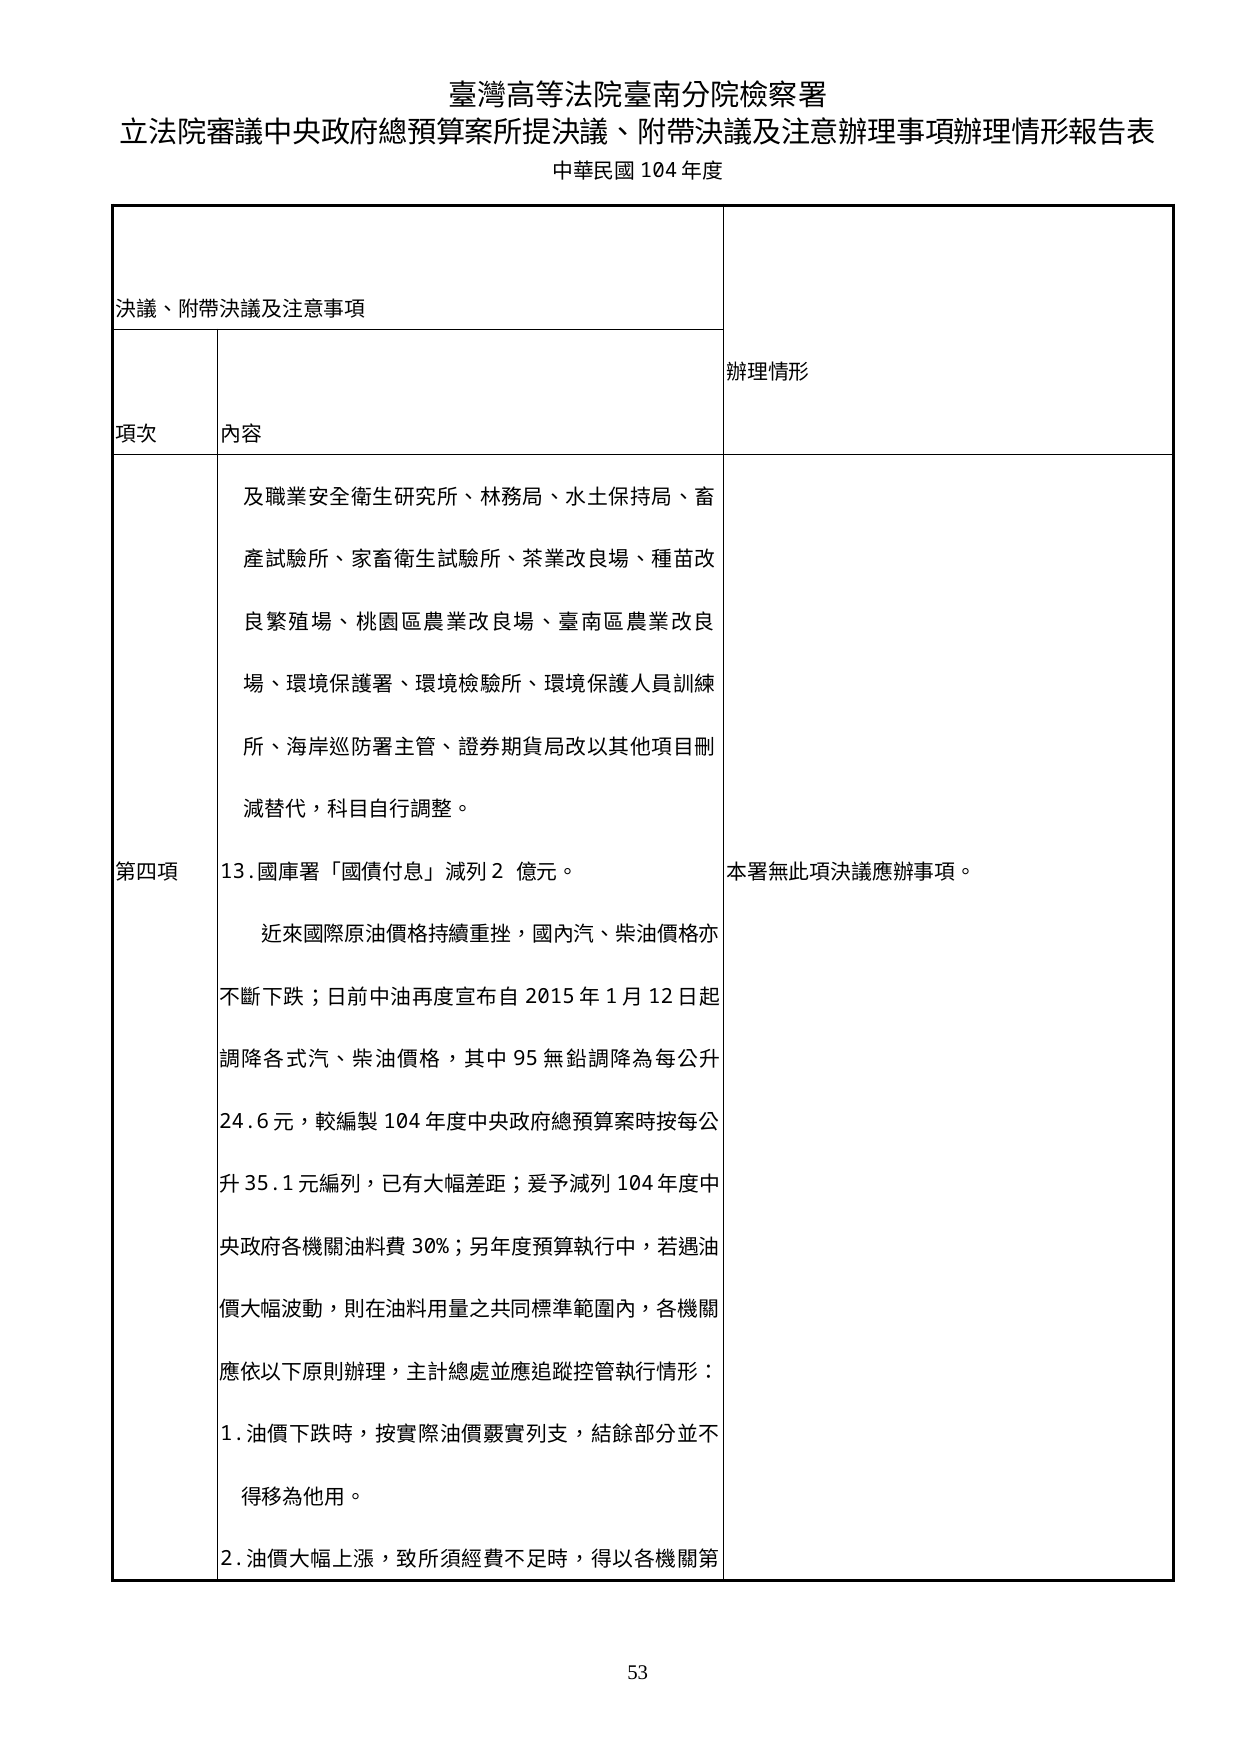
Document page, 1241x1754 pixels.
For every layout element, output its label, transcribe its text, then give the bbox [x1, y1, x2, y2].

table_header 決議、附帶決議及注意事項 [114, 207, 723, 328]
table_cell 內容 [218, 330, 723, 453]
table_cell 第二項 第三項 第四項 第五項 第六項 第七項 第八項 第九項 第十項 第十一項 第十二項 第十三項 第十四項 第十五項 第十六項 第十七項 第十八項 第八項 第三項 第五項 第十七項 第二十四項 第一項 第二項 第三項 第四項 第一項 第二項 第三項 [114, 455, 217, 1578]
table_cell 項次 [114, 330, 217, 453]
table_cell 本署無此項決議應辦事項。 [724, 455, 1172, 1578]
table_header 辦理情形 [724, 207, 1172, 453]
table_cell 104年度中央政府總預算案針對各機關及所屬統刪項目如下： 1.油料：統刪30%；另隨同減列交通部辦理離島載客船舶油價補貼0.07億元、公路總局辦理公共運輸油價補貼1.05億元。 2.大陸地區旅費：統刪10%。 3.委辦費：除人事行政總處、公務人力發展中心、中央選舉委員會及所屬、公務人員保障暨培訓委員會、警政署及所屬、外交部主管、教育部主管、法務部主管、勞工保險局、職業安全衛生署危險性機械及設備檢查與管理、動植物防疫檢疫局及所屬屠宰衛生檢查、畜禽藥物殘留檢測及檢疫偵測犬業務、衛生福利部落實長照十年計畫、推動長照服務體系及長照服務網業務相關預算、健全緊急醫療照護網絡、健全醫療衛生體系、醫事人力培育與訓練、推動身心障礙醫療復建網絡、社會救助業務、保護服務業務、規劃建立社會工作專業、推動性別暴力防治相關預算、食品藥物管理署科技發展工作及食品藥物管理業務相關預算、社會及家庭署辦理推展身心障礙者福利服務相關預算、文化部主管不刪；智慧財產局、工業局工業技術升級輔導計畫、標準檢驗局及所屬辦理國家度量衡標準實驗室整體運作與發展及民生化學計量標準計畫統刪1%外，其餘統刪10%，其中大陸委員會、考試院、營建署及所屬、消防署及所屬、入出國及移民署、建築研究所、國防部所屬、財政部、國庫署、交通部、中央氣象局、觀光局及所屬、運輸研究所、農業委員會、茶業改良場、疾病管制署、中央健康保險署、社會及家庭署、新竹科學工業園區管理局及所屬、中部科學工業園區管理局及所屬、保險局改以其他項目刪減替代，科目自行調整。 4.一般事務費：除中央研究院、人事行政總處及所屬、國立故宮博物院、中央選舉委員會及所屬、立法院主管、公務人員保障暨培訓委員會、國家文官學院及所屬、監察院、警政署及所屬、外交部主管、體育署、法務部主管、智慧財產局、工業局工業技術升級輔導計畫、勞工保險局、衛生福利部落實長照十年計畫、推動長照服務體系及長照服務網業務相關預算、健全緊急醫療照護網絡、健全醫療衛生體系、醫事人力培育與訓練、推動身心障礙醫療復建網絡、社會救助業務、保護服務業務、規劃建立社會工作專業、推動性別暴力防治相關預算、食品藥物管理署科技發展工作及食品藥物管理業務相關預算、中央健康保險署、社會及家庭署辦理推展身心障礙者福利服務相關預算、國軍退除役官兵輔導委員會聘用照顧服務員及護理人員相關預算不刪外，其餘統刪5%，其中總統府、國家發展委員會、國家通訊傳播委員會、公務人員退休撫卹基金監理委員會、營建署及所屬、消防署及所屬、空中勤務總隊、國防部所屬、賦稅署、臺北國稅局、高雄國稅局、北區國稅局及所屬、中區國稅局及所屬、南區國稅局及所屬、關務署及所屬、財政資訊中心、教育部、國家圖書館、國立公共資訊圖書館、國立教育廣播電臺、國立海洋科技博物館、中小企業處、交通部、民用航空局、中央氣象局、觀光局及所屬、運輸研究所、原子能委員會、放射性物料管理局、核能研究所、水土保持局、農業試驗所、林業試驗所、種苗改良繁殖場、桃園區農業改良場、花蓮區農業改良場、衛生福利部、社會及家庭署、環境檢驗所、環境保護人員訓練所、海岸巡防署主管、新竹科學工業園區管理局及所屬、證券期貨局改以其他項目刪減替代，科目自行調整。 5.軍事裝備設施、房屋建築、車輛及辦公器具、設施及機械設備養護費：除人事行政總處及所屬、國立故宮博物院、中央選舉委員會及所屬、立法院主管、公務人員保障暨培訓委員會、國家文官學院及所屬、監察院、警政署及所屬、中央警察大學設施及機械設備養護費、外交部駐外機構業務計畫、體育署、法務部主管、衛生福利部落實長照十年計畫、推動長照服務體系及長照服務網業務相關預算、保護服務業務相關預算、食品藥物管理署科技發展工作及食品藥物管理業務相關預算、海洋巡防總局艦艇歲修及機械儀器養護費不刪外，其餘統刪5%，其中國家安全會議、國史館臺灣文獻館、中央研究院、行政院、主計總處、國家發展委員會、考試院、公務人員退休撫卹基金監理委員會、內政部、營建署及所屬、消防署及所屬、入出國及移民署、國防部所屬、財政部、國庫署、賦稅署、臺北國稅局、高雄國稅局、北區國稅局及所屬、中區國稅局及所屬、南區國稅局及所屬、關務署及所屬、財政資訊中心、國家圖書館、國立公共資訊圖書館、國立教育廣播電臺、國立海洋科技博物館、交通部、民用航空局、中央氣象局、觀光局及所屬、運輸研究所、公路總局及所屬、原子能委員會、放射性物料管理局、農業委員會、水土保持局、林業試驗所、特有生物研究保育中心、漁業署及所屬、衛生福利部、疾病管制署、中央健康保險署、環境保護署、環境檢驗所、環境保護人員訓練所、海岸巡防署主管、新竹科學工業園區管理局及所屬改以其他項目刪減替代，科目自行調整。 6.國內旅費：除中央研究院、人事行政總處及所屬、國立故宮博物院、中央選舉委員會及所屬、公務人員保障暨培訓委員會、國家文官學院及所屬、監察院主管、警政署及所屬、體育署、法務部主管、工業局工業技術升級輔導計畫、衛生福利部落實長照十年計畫、推動長照服務體系及長照服務網業務相關預算、健全緊急醫療照護網絡、健全醫療衛生體系、醫事人力培育與訓練、推動身心障礙醫療復建網絡、社會救助業務、保護服務業務、規劃建立社會工作專業相關預算、食品藥物管理署科技發展工作及食品藥物管理業務相關預算、社會及家庭署辦理推展身心障礙者福利服務相關預算不刪外，其餘統刪5%，其中國史館臺灣文獻館、主計總處、國家發展委員會、考試院、內政部、營建署及所屬、消防署及所屬、役政署、入出國及移民署、空中勤務總隊、國防部所屬、賦稅署、臺北國稅局、高雄國稅局、北區國稅局及所屬、中區國稅局及所屬、南區國稅局及所屬、關務署及所屬、財政資訊中心、國家圖書館、國立公共資訊圖書館、國立教育廣播電臺、國立海洋科技博物館、交通部、中央氣象局、觀光局及所屬、運輸研究所、公路總局及所屬、原子能委員會、放射性物料管理局、農業委員會、水土保持局、衛生福利部、疾病管制署、社會及家庭署、環境保護署、環境檢驗所、環境保護人員訓練所、新竹科學工業園區管理局及所屬、檢查局、臺灣省政府改以其他項目刪減替代，科目自行調整。 7.國外旅費：除中央研究院、人事行政總處及所屬、國立故宮博物院、中央選舉委員會及所屬、立法院主管委員國會交流事務費、公務人員保障暨培訓委員會、國家文官學院及所屬、監察院、警政署及所屬、中央警察大學、外交部主管、體育署、法務部主管、衛生福利部落實長照十年計畫、推動長照服務體系及長照服務網業務相關預算、推動身心障礙醫療復建網絡、保護服務業務相關預算、食品藥物管理署科技發展工作及食品藥物管理業務相關預算、社會及家庭署辦理推展身心障礙者福利服務相關預算、文化部主管不刪外，其餘統刪5%，其中行政院、主計總處、國家發展委員會、檔案管理局、飛航安全調查委員會、客家委員會及所屬、考試院、銓敘部、公務人員退休撫卹基金監理委員會、公務人員退休撫卹基金管理委員會、審計部、內政部、營建署及所屬、消防署及所屬、役政署、入出國及移民署、建築研究所、空中勤務總隊、國防部所屬、財政部、國庫署、賦稅署、臺北國稅局、高雄國稅局、北區國稅局及所屬、中區國稅局及所屬、南區國稅局及所屬、財政資訊中心、教育部、國民及學前教育署、青年發展署、國家圖書館、國立公共資訊圖書館、國立教育廣播電臺、國家教育研究院、國立海洋科技博物館、工業局、標準檢驗局及所屬、智慧財產局、水利署及所屬、中央地質調查所、交通部、民用航空局、中央氣象局、觀光局及所屬、運輸研究所、公路總局及所屬、勞工保險局、勞動力發展署及所屬、職業安全衛生署、勞動及職業安全衛生研究所、僑務委員會、原子能委員會、輻射偵測中心、放射性物料管理局、核能研究所、農業委員會、林務局、水土保持局、農業試驗所、林業試驗所、水產試驗所、畜產試驗所、家畜衛生試驗所、特有生物研究保育中心、種苗改良繁殖場、高雄區農業改良場、漁業署及所屬、動植物防疫檢疫局及所屬、農糧署及所屬、衛生福利部、疾病管制署、中央健康保險署、社會及家庭署、環境檢驗所、環境保護人員訓練所、新竹科學工業園區管理局及所屬、中部科學工業園區管理局及所屬、南部科學工業園區管理局及所屬、檢查局、臺灣省政府、臺灣省諮議會、福建省政府改以其他項目刪減替代，科目自行調整。 8.出國教育訓練費：除中央研究院、人事行政總處及所屬、中央選舉委員會及所屬、公務人員保障暨培訓委員會、國家文官學院及所屬、警政署及所屬、外交部駐外機構業務計畫、法務部主管、食品藥物管理署科技發展工作及食品藥物管理業務相關預算、文化部主管不刪外，其餘統刪5%，其中主計總處、國家發展委員會、公平交易委員會、飛航安全調查委員會、消防署及所屬、空中勤務總隊、國防部所屬、財政部、關務署及所屬、交通部、中央氣象局、原子能委員會、核能研究所、農業委員會、農業試驗所、水產試驗所、畜產試驗所、家畜衛生試驗所、特有生物研究保育中心、種苗改良繁殖場、臺中區農業改良場、臺南區農業改良場、高雄區農業改良場、花蓮區農業改良場、衛生福利部、疾病管制署、環境保護署、檢查局改以其他項目刪減替代，科目自行調整。 9.設備及投資：除資產作價投資、中央研究院、人事行政總處及所屬、中央選舉委員會及所屬、立法院主管、公務人員保障暨培訓委員會基本行政維持、國家文官學院及所屬、監察院、審計部、警政署及所屬、中央警察大學房屋建築及設備費、外交部駐外機構業務計畫、購置駐外機構館舍計畫與汰換駐外機構公務車預算、法務部主管、勞工保險局、動植物防疫檢疫局高雄分局檢疫行政大樓興建工程、衛生福利部健全緊急醫療照護網絡、健全醫療衛生體系、醫事人力培育與訓練、社會救助業務、保護服務業務相關預算、食品藥物管理署科技發展工作及食品藥物管理業務相關預算、中央健康保險署、社會及家庭署辦理推展身心障礙者福利服務相關預算、海岸巡防署臺北港海巡基地、海洋巡防總局艦艇大修經費及強化海巡編裝發展方案不刪；科技部增撥國家科學技術發展基金統刪1%；文化部主管統刪3%；國立故宮博物院故宮南部院區籌建計畫統刪4%；教育部主管統刪7%外，其餘統刪8%，其中司法院、最高法院、最高行政法院、臺北高等行政法院、臺中高等行政法院、高雄高等行政法院、公務員懲戒委員會、法官學院、智慧財產法院、臺灣高等法院、臺灣高等法院臺中分院、臺灣高等法院臺南分院、臺灣高等法院高雄分院、臺灣高等法院花蓮分院、臺灣臺北地方法院、臺灣士林地方法院、臺灣新北地方法院、臺灣桃園地方法院、臺灣新竹地方法院、臺灣苗栗地方法院、臺灣臺中地方法院、臺灣南投地方法院、臺灣雲林地方法院、臺灣嘉義地方法院、臺灣高雄地方法院、臺灣屏東地方法院、臺灣臺東地方法院、臺灣花蓮地方法院、臺灣宜蘭地方法院、臺灣基隆地方法院、臺灣澎湖地方法院、臺灣高雄少年及家事法院、福建高等法院金門分院、福建金門地方法院、福建連江地方法院、考試院、公務人員退休撫卹基金監理委員會、內政部、役政署、國防部、財政部、賦稅署、臺北國稅局、高雄國稅局、北區國稅局及所屬、中區國稅局及所屬、南區國稅局及所屬、國有財產署及所屬、教育部、國民及學前教育署、國家圖書館、國立公共資訊圖書館、國立教育廣播電臺、國立海洋科技博物館、中央氣象局、觀光局及所屬、運輸研究所、公路總局及所屬、蒙藏委員會、農業委員會、家畜衛生試驗所、環境保護署、環境保護人員訓練所、海洋巡防總局、海岸巡防總局及所屬、金融監督管理委員會、銀行局、證券期貨局改以其他項目刪減替代，科目自行調整。 10.對國內團體之捐助與政府機關間之補助：除法律義務支出、中央研究院、警政署及所屬、外交部、教育部主管、法務部主管、勞工保險局、漁業署捐助各級漁會辦理臺灣地區各漁業通訊電臺營運輔導、衛生福利部捐助財團法人國家衛生研究院發展計畫、落實長照十年計畫、推動長照服務體系及長照服務網業務相關預算、社會救助業務、保護服務業務、健全緊急醫療照護網絡、健全醫療衛生體系、醫事人力培育與訓練、食品藥物管理署科技發展工作及食品藥物管理業務相關預算、中央健康保險署、社會及家庭署辦理長期照顧十年計畫及建置長期照顧服務體系暨推展身心障礙者福利服務相關預算、文化部主管、科技部對國家災害防救科技中心、財團法人國家實驗研究院與國家同步輻射研究中心之捐助不刪；經濟部科技預算、智慧財產局、工業局工業技術升級輔導計畫統刪1%外，其餘統刪5%，其中客家委員會及所屬、內政部、營建署及所屬、國防部所屬、交通部、觀光局及所屬、公路總局及所屬、核能研究所、桃園區農業改良場、動植物防疫檢疫局及所屬、環境保護署、新竹科學工業園區管理局及所屬改以其他項目刪減替代，科目自行調整。 11.對地方政府之補助：除法律義務支出、一般性補助款、教育部主管、法務部主管、衛生福利部落實長照十年計畫、推動長照服務體系及長照服務網業務相關預算、社會救助業務、健全緊急醫療照護網絡、食品藥物管理署科技發展工作及食品藥物管理業務相關預算、中央健康保險署、社會及家庭署辦理長期照顧十年計畫及建置長期照顧服務體系暨推展身心障礙者福利服務相關預算、文化部主管不刪外，其餘統刪5%，其中役政署、觀光局及所屬、動植物防疫檢疫局及所屬、衛生福利部改以其他項目刪減替代，科目自行調整。 12.人事費：除退休退職給付、人事行政總處退休公教人員年終慰問金調整準備、國立故宮博物院、中央選舉委員會及所屬、立法院主管（不含委員問政油料補助費）、公務人員保障暨培訓委員會、國家文官學院及所屬、監察院主管、警政署及所屬、外交部主管、體育署、法務部主管不刪；立法院主管委員問政油料補助費統刪30%外，其餘統刪1%，其中中央研究院、主計總處、公務人力發展中心、地方行政研習中心、檔案管理局、飛航安全調查委員會、公共工程委員會、司法院、最高法院、最高行政法院、臺北高等行政法院、臺中高等行政法院、高雄高等行政法院、公務員懲戒委員會、法官學院、智慧財產法院、臺灣高等法院、臺灣高等法院臺中分院、臺灣高等法院臺南分院、臺灣高等法院高雄分院、臺灣高等法院花蓮分院、臺灣臺北地方法院、臺灣士林地方法院、臺灣新北地方法院、臺灣桃園地方法院、臺灣新竹地方法院、臺灣苗栗地方法院、臺灣臺中地方法院、臺灣南投地方法院、臺灣彰化地方法院、臺灣雲林地方法院、臺灣嘉義地方法院、臺灣臺南地方法院、臺灣高雄地方法院、臺灣屏東地方法院、臺灣臺東地方法院、臺灣花蓮地方法院、臺灣宜蘭地方法院、臺灣基隆地方法院、臺灣澎湖地方法院、臺灣高雄少年及家事法院、福建高等法院金門分院、福建金門地方法院、福建連江地方法院、考試院、考選部、消防署及所屬、役政署、入出國及移民署、建築研究所、空中勤務總隊、國防部所屬、國庫署、臺北國稅局、高雄國稅局、北區國稅局及所屬、中區國稅局及所屬、南區國稅局及所屬、國有財產署及所屬、國家圖書館、國立公共資訊圖書館、國立教育廣播電臺、國立海洋科技博物館、水利署及所屬、中央地質調查所、交通部、民用航空局、中央氣象局、觀光局及所屬、運輸研究所、公路總局及所屬、勞動及職業安全衛生研究所、林務局、水土保持局、畜產試驗所、家畜衛生試驗所、茶業改良場、種苗改良繁殖場、桃園區農業改良場、臺南區農業改良場、環境保護署、環境檢驗所、環境保護人員訓練所、海岸巡防署主管、證券期貨局改以其他項目刪減替代，科目自行調整。 13.國庫署「國債付息」減列2 億元。 近來國際原油價格持續重挫，國內汽、柴油價格亦不斷下跌；日前中油再度宣布自2015年1月12日起調降各式汽、柴油價格，其中95無鉛調降為每公升24.6元，較編製104年度中央政府總預算案時按每公升35.1元編列，已有大幅差距；爰予減列104年度中央政府各機關油料費30%；另年度預算執行中，若遇油價大幅波動，則在油料用量之共同標準範圍內，各機關應依以下原則辦理，主計總處並應追蹤控管執行情形： 1.油價下跌時，按實際油價覈實列支，結餘部分並不得移為他用。 2.油價大幅上漲，致所須經費不足時，得以各機關第一預備金支應；若嚴重不敷，得申請動支第二預備金。 針對104年度中央政府總預算中有關「自由經濟示範區」相關預算共計編列75億9,945萬5,000元，包括：國家發展委員會編列1,670萬元、經濟部智慧財產局編列20萬元、行政院農業委員會編列3億8,573萬元、衛生福利部編列1億4,600萬元、經濟特別收入基金1,000萬元、桃園國際機場股份有限公司6,400萬元、臺灣港務股份有限公司34億3,715萬1,000元、航港建設基金35億3,477萬4,000元、農業特別收入基金490萬元。 經查，「自由經濟示範區規劃方案」於102年8月啟動第1階段推動計畫，自貿港區為自由經濟示範區第1階段之核心，惟推動效益卻未如預期，無法彌補我國港埠整體進出口貨物流失量，且入駐港區事業數及進用員工人數未見成長，此外，再以我國自由貿易港區歷年來入駐港區事業家數及進用員工人數觀之，推行自由貿易示範區計畫後，入駐港區事業數及進用員工人數亦未見明顯成長；另示範區104年度關鍵績效指標考核面向不足，且跨機關間衡量標準不一，有欠妥適。 另，有鑑於「自由經濟示範區規劃方案」尚未三讀通過，各部會即逕自編列該預算執行計畫，實有未當。事實上，就政府不斷宣傳國際的案例：韓國仁川自經區言之，現已證明也將面臨推動困難之困境，事實上，由於外國人移住率過低、招商不易、無法吸引國外資金流入，以及對本國企業限制過多等因素，近年來韓國各界對仁川自經區的發展狀況，出現了諸多的批判。而面對中國上海自貿區實施一年來發現，其光環不但嚴重消退，實施成效更是完全不如預期，但台灣卻為了企圖與中國對接，不斷以此推銷台灣自經區的設立優勢，用錯誤的觀念及手段，實難以帶動台灣經濟升級，更無法為台灣悶經濟注入新的成長動力，且因示範區特別條例尚未審議通過。準此，除交通部自由港區等海空港建設、國家發展委員會、經濟部、衛生福利部及行政院農業委員會等既有不涉及落實自由經濟示範區特別條例相關預算得編列執行外，其餘不得編列。 鑑於多數財團法人收入來源主要依賴政府之補助與委辦收入，或以行使公權力特定政策任務為設置目的，且各該薪資待遇均已相當優渥。因此，相關福利經費之支用更應撙節，避免造成外界觀感不佳，或有浪費政府資源之嫌。爰自104年度起，各財團法人除應比照公務人員取消交通補助費外，亦不得再發放高層主管之房屋津貼。 根據審計部102年度中央政府總決算審核報告指出，政府捐助之財團法人總計152個，基金總額高達2,423億8,298萬餘元。然諸多財團法人財源自籌能力不足，高度仰賴政府財源挹注；依決算審核結果，152個財團法人102年度營收來自政府捐補助（不含捐助基金）或委辦之金額高達近470億元，超過年度整體收入之50%。其中有60家政府捐補助及委辦經費占其年度收入比例逾50%，當中有42家超過70%，逾90%者亦不在少數。 事實上，許多財團法人或已達成設置任務，或因時空環境變遷致設立目的已不復存在，或功能重疊，或已不具實質效益……，本院審查102年度中央政府總預算案時決議：「……要求各該主管機關於6個月內針對所捐助財團法人之設置目的、工作計畫、經費運用、財務狀況、營運績效等，以及任務已達成、設立目的已不復存在或已無營運實益等之財團法人，應向立法院提出評估報告及退場計畫。」，惟迄今僅見公設財團法人不斷設置，卻未見有退場或整併者；長此以往，不僅浪費行政資源，更將形成政府財政負擔。 爰此，104年度中央政府各機關（含營業及非營業基金）應就所主管財團法人設置任務已達成、或設立目的已不復存在、或已無營運實益、或績效不彰、或性質或業務相近者，提出具體之退場或整併計畫及時程，並向立法院各該委員會報告。 公教人員保險法中訂有「眷屬喪葬津貼（最高3個月薪俸額）」，而全國軍公教員工待遇支給要點中，亦列有眷屬死亡之「喪葬補助（最高5個月薪俸額）」之生活津貼，惟該「生活津貼」之規定，並未有法源依據。 公教人員保險既已有眷屬喪葬給付，實已不須再另行由政府預算編列所謂「喪葬補助」，且補助標準還過於保險給付。其他社會保險，如「勞工保險」，亦係將眷屬死亡之喪葬津貼列入保險給付項目，而未有其他政府補助。基於該「喪葬補助」生活津貼係無償性之補助，與保險給付係立基於「保費」之交付而生之補償不同，不應以「月俸」作為補助標準，況月俸愈高者，反而獲得政府愈多之補助，亦有違常理；現行軍公教人員喪葬補助以事實發生當月之薪俸額做為補助基準尚有斟酌空間，建請行政院於6個月內檢討研議其合理性。 根據行政院主計總處訂定之「用途別預算科目分類定義及計列標準表」第一點規定「各機關應詳實按照所管費用性質，就用途別預算科目定義範圍，確定各項費用應歸屬之科目」。惟查部分機關或對定義範圍未盡清楚，或有明知卻仍未照規定歸類之蓄意，例如，明知須列為委辦費，卻以委辦費每年均會被立法院統刪為由，將相關經費改列為「一般事務費」；或明知實際用途為補助，須於預算書中表列，並於機關網站上揭露，卻以「分攤」經費為由改列為「一般事務費」，逃避監督。爰要求行政院應通令各機關單位確實依照所訂標準編製預算，主計單位並應盡預算編審之責，確實審核；日後經查出有未依規定編製預算者，機關單位首長、相關人員應予懲處。 由於各界對於政府部門帶頭使用派遣人力多所撻伐，行政院於99年即鼓勵行政部門辦理勞務採購時，應優先評估以勞務承攬方式辦理；但從行政院各部會及所屬進用之承攬人力的工作內容觀之，多數工作要派機構仍須直接行使指揮監督權，而各部會卻為配合行政院降低派遣勞工人數之要求，特意忽略派遣與承攬之差別，導致派遣人力人數雖然降低，但勞務承攬卻不斷增加之怪象。 經查，依民法規定：承攬謂當事人約定，一方為他方完成一定之工作，他方俟工作完成，給付報酬之契約，在承攬業者依承攬契約而指派所屬勞工（擔任履行輔助人）至定作人處提供勞務之場合；勞動承攬外觀上似乎與勞動派遣相近，但二者間主要差異在於：承攬業者並未將指揮監督權讓與定作人，而勞動派遣部分，要派機構則可直接指揮監督使用派遣勞工。 勞動部為勞政最高主管機關，未明確定義派遣及承攬造成各界多有誤解，已屬失職；而行政院對勞務承攬不斷增加之怪象，非但視而不見，且昧於事實，放任各部會將應運用勞動派遣人力之事項，任意以勞動勞務承攬為之，尤屬不該。 爰要求行政院應： 1.責成勞動部明確定義勞動派遣與勞務承攬，並提出相關檢討報告及改善計畫與具體實施期程。 2.責成勞動部會同人事行政總處，訂定「行政院運用勞動派遣及勞務承攬之應行注意事項」。 3.於104年度起逐步要求各部會通盤檢討勞務採購時勞動派遣及勞務承攬人力運用之需求。 4.依勞動部之定義，於105年度起中央政府總預算書內明列勞動派遣及勞務承攬人力實際運用情況。 依據職業安全衛生法第6條第1項第14款明文規定，雇主應針對防止為採取充足通風、採光、照明、保溫或防濕等引起之危害，提供勞工必要的安全衛生設備及措施。同法第26條亦規定，事業單位以其事業之全部或一部分交付承攬時，應於事先告知該承攬人有關事業工作環境、危害因素既本法及有關安全衛生規定應採取之措施。 查承攬立法院院區清潔廠商第一社會福利基金會卻只提供員工短袖制服，即便寒流低溫特報，員工在戶外低氣溫環境工作只能自行添加薄長袖衣物於短袖衣服內，與其他在院區內行走身著保暖外套其他人員相較保暖性不足。顯然，立法院與基金會要求員工於低氣溫戶外工作，基金會未提供任何禦寒保護措施，立法院也未善盡告知督促之責任。 次查政府採購網統計資訊，第一社會福利基金會亦承攬多家公家機關清潔勞務採購案，包含監察院、科技部、高速公路局北區工程處、衛生福利部國民健康署等等中央政府機關單位。 為避免基層勞工因工作遭逢職業傷病，政府機關應依職業安全衛生法，善盡事業單位督促承攬商符合相關法令之責任，爰要求各政府機關應優先督促清潔勞務承攬商針對戶外工作之員工提供防風保暖之制服。 行政院消費者保護委員會自101年被前行政院長江宜樺降級為行政院消費者保護處後，功能不彰，未能確實保護消費者，在歷次食安風暴中，也未能發揮領頭羊角色保護消費者權益、提出團體訴訟，顯見當初行政院組改決策之不當。尤其現行產業類別多元、消費項目與爭議更是日新月異，消費者保護法裡的定型化契約範本早已不符時代所需，許多民眾根本不知道消費者保護法能申訴及調解消費爭議，遠不如媒體的爆料專線。爰要求行政院應強化消費者保護處職能，並與食安辦公室定期溝通協調，定期就特定產品稽查，以維護消費者權益。 行政院各部會每年皆編列龐大數額之捐、補助費，有的部會之捐、補助費幾乎占其整體預算九成。其中有為數不少的捐、補助費，係對團體及私人補助，惟如此龐大金額之預算，許多部會及所屬卻未於官方網站設有專區，致民眾及團體無法簡便查詢到所需之申請捐、補助費規定，而經常錯失申請時機，甚或因不知有相關捐、補助費，致使本身權益受損。為便利人民共享及公平利用政府資訊，保障民眾知的權利，爰要求行政院及所屬應要求各部會應將「申請捐、補助費用之相關辦法」列入網頁「政府資訊公開」專區內，以利民眾查閱。 行政院於93年為建立公報制度，統一刊載行政院及所屬各機關涉及人民權益之法令等重要事項，以達政府資訊主動公開及保障人民權益之目的，特發行「行政院公報」，並建置「行政院公報資訊網」。惟查該網站部分法規命令、行政規則等修正發布之資訊，並未檢附條文總說明及對照表，人民難以得知政府機關修正之理由與必要性。爰要求行政院公報未來刊載法規，應一併檢附條文總說明及對照表，以便利人民共享及公平利用政府資訊，保障人民知的權利，增進人民對公共事務之瞭解、信賴及監督，並促進民主參與。 為避免濫用政府預算播送形象廣告違反行政中立原則並影響選舉公平，總統副總統任期屆滿前一年內，政府政令宣導廣告應限於社會治安維護、交通秩序疏導、災害防救、傳染病防治、環境保護、節約能源或新法令及政策實施等之宣導廣告，不得播送其他政治性宣導廣告。鑑於原住民族及離島等地區因地理環境特殊，受限於交通不便，醫療資源及健康照護服務相較台灣本島，普遍有不充足與不完善之情形。為使該等地區民眾獲得平等之完善醫療與照顧，104年度中央政府總預算案中有關「原住民族及離島地區醫療、照護、保健相關服務所需及資源建置之相關預算」，請行政院責成主計總處及相關機關覈實配賦額度。 有鑑於臺大醫院兒童醫院已於103年8月1日正式開幕，肩負國家社會大眾之深刻期望，基於兒童是國家未來的重要棟樑，其健康代表著國家未來的競爭力，惟面對少子化問題日益嚴重的台灣，兒童健康問題卻仍未受到政府高度重視。基此，為落實臺大醫院兒童醫院提供國家級兒童醫療服務、研究及教學之任務，特建請教育部與衛生福利部自104年度起，應於業務計畫中，匡列預算納入兒童醫學相關研究主題（例如：一般兒科教學研究、兒童急診教學研究、兒童不當對待（虐待）教學研究、兒童健康褔祉指標教學研究、兒童社區醫學教學研究、青少年醫學教學研究……等等相關研究），並提撥一定比例預算、專款專用做為兒童醫院之臨床教學研究用途，以培養我國兒童醫療與保健人才、照顧轉診難症兒童，及增進我國兒童健康及福祉，並提高我國兒童醫療照顧水準，落實臺大醫院兒童醫院捍衛國家兒童健康之使命。 中華民國104年度中央政府總預算案，有關公務部分各單位預算之審查，歲入、歲出之各款、項、目涉及附屬單位預算營業及非營業部分（如營業盈餘或作業賸餘繳庫等項目），審查報告本應予「暫照列，俟附屬單位預算審議確定，再行調整。」惟倘委員會在審查時，已就該部分預算作成實質上之增刪調整或相關決議，審查總報告仍應尊重委員會審查結果，並予照列。 台灣糖業股份有限公司、台灣中油股份有限公司、台灣電力股份有限公司、台灣自來水股份有限公司四家公司100年度經營績效獎金適用96年修正之「經濟部所屬事業經營績效獎金實施要點」辦理。 附屬單位預算涉及本署應辦部分 通案決議部分 經查「政府資訊公開法」第七條規定，略以：下列政府資訊，除依第十八條規定限制公開或不予提供者外，應主動公開……五、施政計畫、業務統計及研究報告。……前項第五款所稱研究報告，指由政府機關編列預算委託專家、學者進行之報告或派赴國外從事考察、進修、研究或實習人員所提出之報告。 又查，本院審查96年度中央政府總預算案通過之通案決議：(八)自96年度起，中央各行政單位應依「政府資訊公開法」第七條規定，應將預算及決算書、由政府編列預算所完成之研究報告等在網上公布，供全民查閱、(十)鑑於政府資訊公開法已於民國94年12月28日公布施行，各政府機關均應主動公開其行政資訊，爰建議於各機關之入口網站增加「政府資訊公開」之單一窗口，使政府資訊更為公開透明，讓民眾更方便參與政府之政策。而行政院及所屬各機關每年度皆編列龐大預算，委託相關研究單位進行研究計畫，但其中卻有極多研究結果並未主動公開，且常以政府資訊公開法第十八條規定為由，限制公開甚至不予提供，但此種作法，恐將影響民眾查詢之便利性，且有政府部門刻意製造民眾參與政府政策之障礙之嫌。綜上，爰要求行政院及所屬各機關： 1.限制公開甚至不予提供之委託研究計畫，應將不適合公開之部分去除後，仍應於官網之政府資訊公開。 2.應針對研究報告進行盤點，且日後應依相關法規及立法院決議主動公開。 分組審查決議部分 法務部鑑於人道，對陳前總統水扁成立醫療鑑定小組，是否可以保外就醫，我們希望基於人道精神，對凡是現在監獄服刑之受刑人如患有重疾者，應一體適用，從寬認定保外就醫。 「法務部矯正機關作業基金收支保管及運用辦法」第5條規定：「本基金之用途如下：(1)擴充及改良各項作業設備之支出。(2)銷貨、勞務成本之支出。(3)收容人因作業發生傷病、死亡之慰問金。(4)依法提撥補助、獎勵之支出。(5)收容人技能訓練之支出。(6)補助收容人及其家屬醫療、教育及生活照顧之支出。(7)補助犯罪被害人及其家屬醫療、教育及生活照顧之支出。(8)管理及總務支出。(9)其他有關支出。」其中，有關改善收容人醫療、生活設施及技訓設備、補助收容人疾病醫療費用，以及收容人沐浴及炊場所需燃料等經費，應回歸法務部矯正署公務預算，不應再於該基金編列之。爰建請法務部應儘速研議修正「法務部矯正機關作業基金收支保管及運用辦法」。 二、分組審查決議部分： 行政院主管涉及本署應辦部分 妥善運用預算法第4條所列之非營業特種基金，有助於提升行政效率、提供特定政事穩固的財務規模與衡平不同社會價值。惟我國非營業特種基金數目繁多，非但未配合中央政府組織改造予以檢討，其收支更時有違反預算法或替代普通基金而形成所屬機關「小金庫」等情事。矧非營業特種基金之舉借，近年對我國財政紀律產生嚴重影響。爰要求行政院於1個月內，要求各部會檢討所屬非營業特種基金之必要性，並於提送105年中央政府總預算時，說明非營業特種基金整併成果及規劃。 鑑於台灣市場資訊規模遠遜於國外，而國外軟體經常以適合其國內發展之軟體直接套用於國外購買者，並未能實際符合我國實際需求，殷鑑於此，政府應積極獎勵國內軟體業的發展，制定相關方案；目前僅有經濟部為了扶植協助國內軟體產業免於國際大廠的扼殺，已於2014年8月成立軟體採購平台，目的是要讓國內軟體業能在面對國際廠商時有更多的條件可以有平等交流的空間與機會；鑑於國內軟體產業面臨的環境較為惡劣，以及資安軟體產品事涉防護國家安全性質，行政機關在購買資安通訊產品時，應優先採購國內產品，以扶植國內軟體產業之發展，利於提升企業競爭力，也能鼓勵優秀人才留在國內。 司法及法制委員會歲入涉及本署應辦部分 104年度各地方法院檢察署（以下簡稱各地檢署）於「罰款及賠償收入─沒入及沒收財物」科目下，編列緩起訴處分金計13億2,257萬7,000元及認罪協商判決金計3,395萬6,000元，合計13億5,653萬3,000元。經查，104年度所編列緩起訴處分金及認罪協商判決金收入，均低於先前年度實際收入金額，考量近年來該等指定支付金額呈逐年成長趨勢，104年度所編相關收入預算數顯有偏低之虞，應確實依刑事訴訟法規定辦理。 依據103年6月4日修正公布之刑事訴訟法相關規定，緩起訴處分金及認罪協商判決金之全部收支，應納入政府預算體系，該等收入應全數由各地檢署編列歲入預算繳庫。然各地檢署於104年度「罰款及賠償收入─沒入及沒收財務」編列之緩起訴處分金及認罪協商判決金相關收入預算數總計13億5,653萬3,000元，雖已高於102年度決算數及103年度法定預算數；惟以歷年來緩起訴處分金及認罪協商判決金指定支付國庫、公益團體、地方自治團體之總金額觀之（如下表），該等指定支付金額已由96年度之9億1,785萬元，逐年成長至101年度之17億6,528萬元、102年度之18億8,945萬元，除每年度成長率介於3%至37%之間外，自100年度起，每年更呈數億元之增加趨勢。顯見104年度相關收入預算有低估之嫌，爰要求各地方法院檢察署應予檢討改進。 96至102年度緩起訴處分金及認罪協商判決金指定支付金額一覽表 單位：新臺幣千元 據財政部國有財產署提供之資料，截至103年6月底止，法務部及所屬機關經管宿舍共計4,005戶，其中低度利用戶數727戶，比重近二成；且依法務部統計資料，截至102年底止，法務部及所屬機關經管宿舍共計3,966戶，包含首長宿舍32戶、多房間及單房間職務宿舍各2,213戶及1,418戶、眷屬宿舍303戶，其中空置待借用宿舍為首長宿舍7戶、多房間及單房間職務宿舍分別為490戶及330戶，共計827戶仍空置待借用，比重逾二成，足見未能妥適運用宿舍資源。且法務部主管之104年度預算案編列宿舍修繕費894萬3,000元，以及租賃房舍181戶之租金預算5,180萬5,000元，可知104年度宿舍修繕費及宿舍租金共需6,074萬8,000元，對照宿舍管理費歲入預算僅編列757萬9,000元，亦有欠合理。爰此，要求法務部及所屬應檢討現行收取宿舍管理費偏低不足以支應宿舍修繕費之情況，並強化宿舍資源之有效運用，以節省國庫支出。 法務部主管「其他收入─雜項收入─其他雜項收入」科目下，編列借用宿舍者扣回房屋津貼1,905萬4,000元及宿舍管理費757萬9,000元，合計2,663萬3,000元。惟查，法務部及所屬機關經管宿舍中，有近二成低度利用及不乏空置待借用情事，且收取宿舍管理費偏低，已不敷支應宿舍修繕費，加以尚有部分檢察機關另編列預算支應檢察官職務宿舍租金，實有欠當，應檢討收費標準及閒置待用宿舍之運用。 法務部主管 法務部各檢察署第2目「檢察業務」合計5億9,650萬6,000元，凍結十分之一，並就以下5項提案理由，向立法院司法及法制委員會報告並經同意後，始得動支。 1.長久以來，民眾對法官與檢察官處理案件之公平公正性觀感不佳，依據國立中正大學犯罪研究中心103年上半年度全國民眾犯罪被害暨政府維護治安施政滿意度調查，針對「民眾對檢察官審理案件公平公正性的觀感」之調查結果，103年上半年度對於檢察官「不相信」及「完全不相信」的比例雖較102年的76.7%略有降低，但仍高達71%，對於本委員會一再要求法務部檢討民眾對於檢察官濫權起訴、問案態度偏頗、特定偏見等情形之改善顯然未積極督導各檢察署落實執行。俟法務部提出具體改善措施之專案報告再決定動支。 2.我國檢察官與法官固然均具有應中立客觀以發現真實、保障人權之義務，然刑事訴訟制度歷經十餘年之修正，已更明顯的朝向當事人進行方向發展，且檢察官仍帶有一定程度之行政官色彩，受檢察一體之拘束，審檢角色差距將日漸擴大。 現行制度下，檢察署組織依附於《法院組織法》，而檢察官人事制度準用《法官法》。而法曹養成亦有「審檢不分訓」、注重期別等問題；另外，檢察系統獨特之檢察一體亦需搭配書面指揮制度，始可明確達到基層檢察官與具指揮監督權之長官權責相符。為進一步落實審檢分立原則，並確立檢察官職權行使之依據及其定位，法務部實有必要儘速研擬《檢察署組織法》及《檢察官法》。 爰請法務部提出《檢察署組織法》及《檢察官法》草案是否可行之評估報告，並就《法院組織法》第92條明定之「書面指揮制度」具體執行情況提出說明及統計數據，向立法院司法及法制委員會及提案委員報告經同意後，始得動支。 3.鑑於近年來檢察官濫行起訴、上訴、限制人身自由等問題漸受重視，監察院公布之監察成果，多次指出檢警多項重大瑕疵，包括破壞案發現場、刑求逼供、疲勞訊問、疏未蒐集及隱匿重要證據、未遵守標準作業程序，及刑事訴訟法第2條「於被告有利不利之情形均應注意」之規範等，不但影響司法信譽，更嚴重侵害人民權益。 又立法院司法及法制委員會曾多次通過提案，要求法務部研擬檢察官濫行起、上訴之具體行政管考或其他措施，迄今均無下文；法務部雖聲稱將了解各該起、上訴情形，卻又僅以「法律見解不一」一語帶過，無異於認為檢察官起、上訴被法院駁回，全部都是法院的問題，不需設計內部管控機制。監察院多次指出檢察官辦案未依照標準作業流程、隱匿證據等問題，顯見法務部對上述濫權或疏失情形，並不重視。 爰請法務部針對檢察官濫用起訴、上訴、不起訴及強制處分等裁量權之情形，歸納類型並建立判斷標準及具體之究責、管考措施，並向立法院司法及法制委員會及提案委員報告經同意後，始得動支。 4.101年法務部成立「逐步廢除死刑研究推動小組」，並於新聞稿中肯認廢除死刑是法務部終極目標，雖因社會尚未達成共識而未推行相關法案，但揭示小組成立目的係就廢除死刑議題凝聚民意共識、消弭民眾疑慮並進而研擬規劃配套措施及死刑替代方案。又法務部早在96年即已委託中研院做成「廢除死刑暨替代方案之研究」報告，卻未見有任何進一步的政策研擬及制訂，甚為可惜。 爰請法務部就前揭各項問題規劃政策推動方向及提出具體措施，並向立法院司法及法制委員會及提案委員報告，經同意後，始得動支。 5.最高法院檢察署104年度歲出預算第2目「檢察業務」項下編列5,965萬6,000元，預期發揮檢察功能，達到除奸發伏，確保人民權益及社會安寧。惟經查，台灣司法錯／誤判之情況頻仍，打擊民眾對司法信心，並損害人民基本法益。依《刑事訴訟法》第2條規定，實施刑事訴訟程序之公務員，就該管案件，應於被告有利及不利之情形，一律注意；再依同法第427條，檢察官得為受判決人之利益聲請再審。因此，如何確保每一位遭司法定罪之被告確屬有罪，不讓無辜被告冤枉入獄，亦是檢察官之職責所在。 近來科技日新月異，隨著DNA鑑定技術之進步，有越來越多無辜被告重獲平反，國外也陸續開始由官方建立刑事案件覆審機制，找出誤判案件，為被告爭取平反。以美國費城為例，美國費城檢察署即於今年4月成立專案小組，專司調查可能誤判的案件，並展開定罪後救濟。紐約郡檢察署、達拉斯郡檢察署等，也成立Conviction Integrity Unit（完善定罪小組）調查可能遭誤判的確定案件，以維持刑事體系之正當性，區分真正罪犯並讓無辜者獲得平反。 反觀我國，江國慶案、蘇建和案等三人、陳龍綺案等冤案得以平反，均係在民間團體之集結協助下經歷十餘年之奮鬥，始能盼得遲來的正義，而仍有不知其數之無辜被告申冤無門。為確保司法正義之實現，不讓無辜被告求助無門，我國檢察體系實有必要引進國外經驗，建立前述公正客觀的刑事案件覆審機制，調查探究冤獄誤判背後所造成之原因，並尋找能有效改善錯誤定罪的補救途徑以及預防對策。 爰請法務部成立「刑事案件覆審小組」並研擬具體覆審標準，向立法院司法及法制委員會報告及提案委員報告，經同意後，始得動支。 立法院決議獎金之發放「應以法律明定」，法務部及所屬機關編有獎勵工作人員之「其他業務獎金」部分，請人事行政總處及銓敘部儘速研擬提出獎金法制化之法案，送立法院審議。 法務部主管104年度編列查緝毒品、毒品犯罪防制、毒品危害防制等業務所需經費及差旅費計4,271萬3,000元，鑑於我國毒品犯罪人數高居各類罪名之首位，且毒品成癮性高，不易根治，隨著時間推移，毒品犯罪人數增加，而目前毒品犯罪有8成集中於24歲至49歲之青壯年，一旦毒品犯罪年齡下降，將影響國人健康、社會安定及下一代之成長。爰此，要求法務部調查局與各地檢署應積極進行毒品犯罪之查緝活動，截斷毒品來源，以有效遏阻防範國內毒品犯罪。 [218, 455, 723, 1578]
